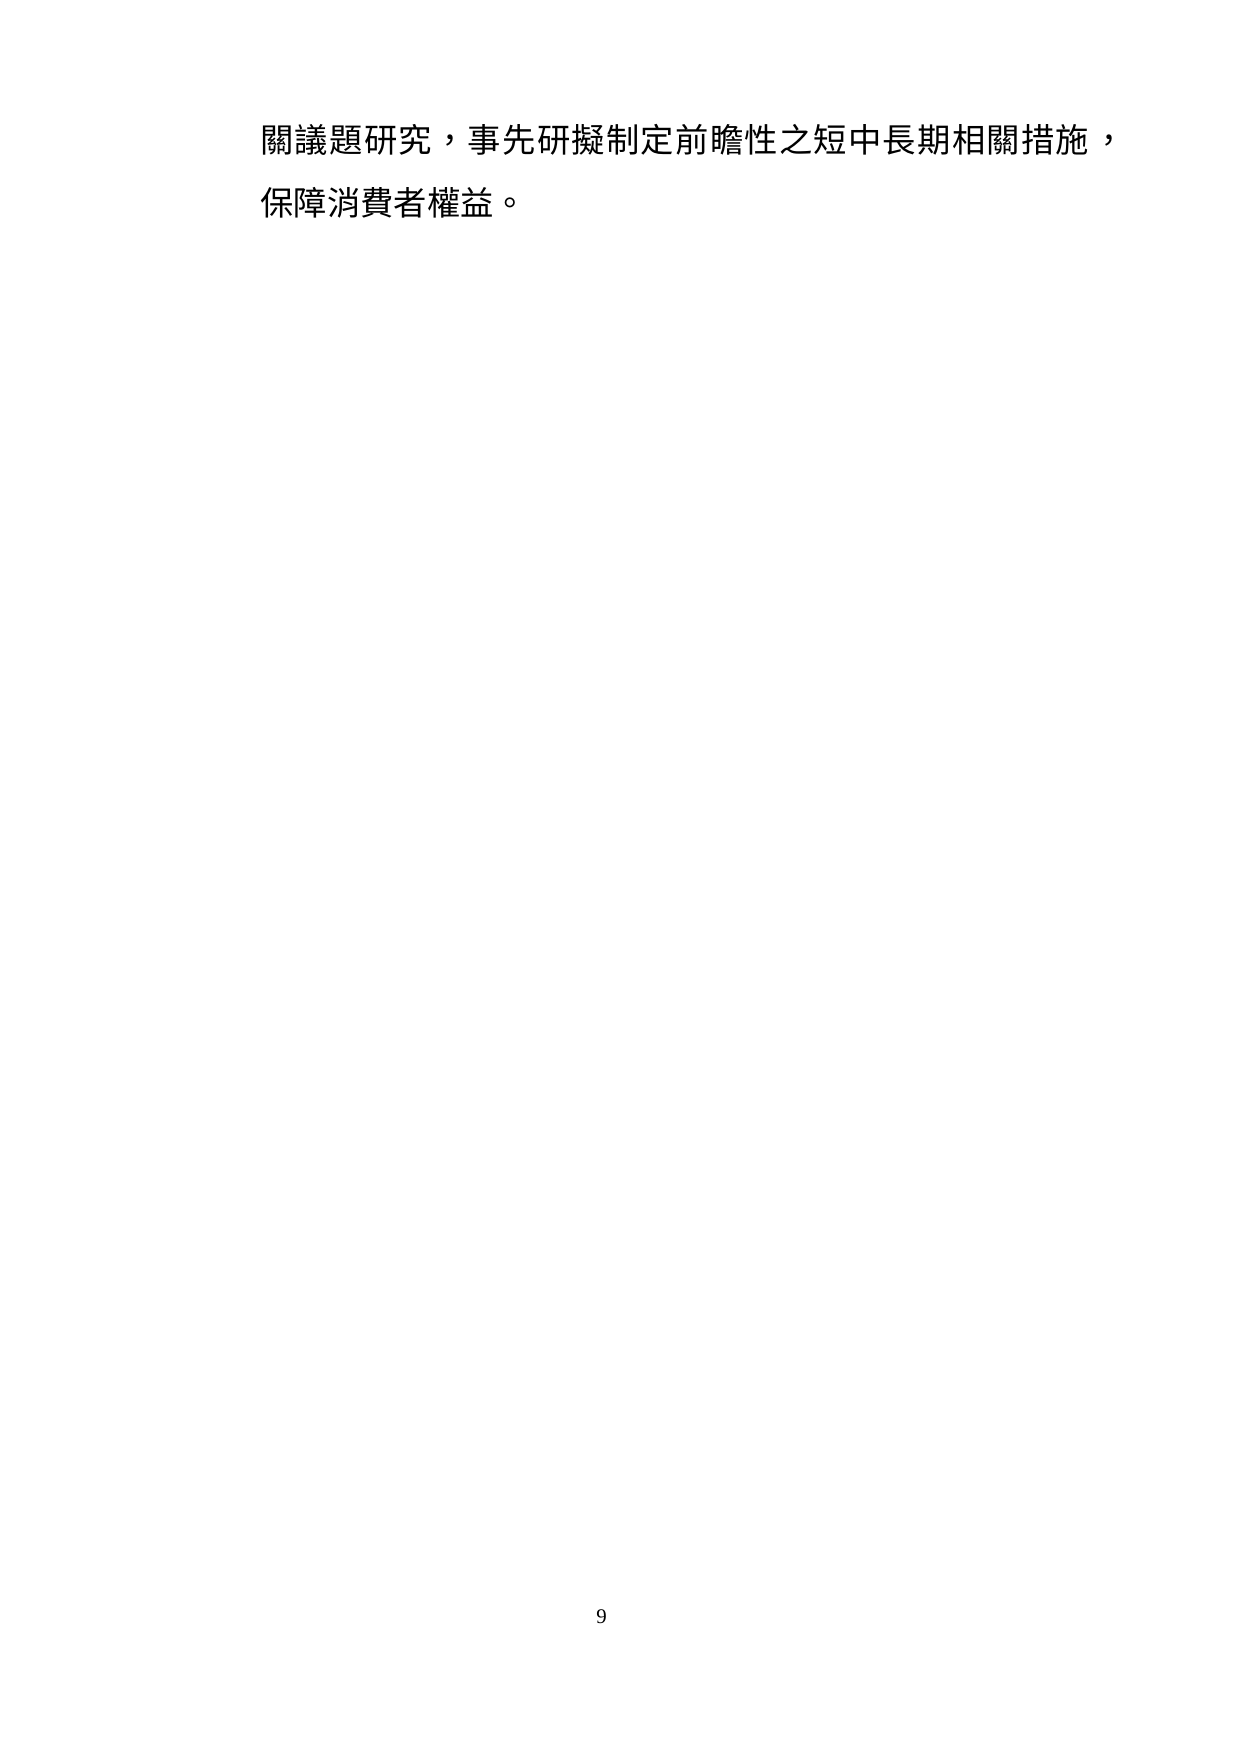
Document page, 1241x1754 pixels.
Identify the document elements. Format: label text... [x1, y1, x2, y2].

list 擘劃因應新興議題及行政監督：物聯網興起後，從可穿戴的智慧手環(錶)，到聲控助手、智慧電視、網路監視器及無人載具(例如無人車、無人機)等越來越多，不僅具上網功能外，利用其接收與發送資料功能，也重塑了國人的消費生活。其次，在大數據、人工智慧、區塊鏈、應用程式(APPs)、行動支付、代幣支付及社群媒體等新技術應用下，不僅創造出共享經濟及網路金融等新商業模式，亦帶來個人資料保護等相關議題。此外，網路直播行銷文化、網紅薦證等等消費者權益保護議題等，均有賴各主管機關體察當前社會發展及消費趨勢，強化相關議題研究，事先研擬制定前瞻性之短中長期相關措施，保障消費者權益。 [185, 96, 1092, 221]
